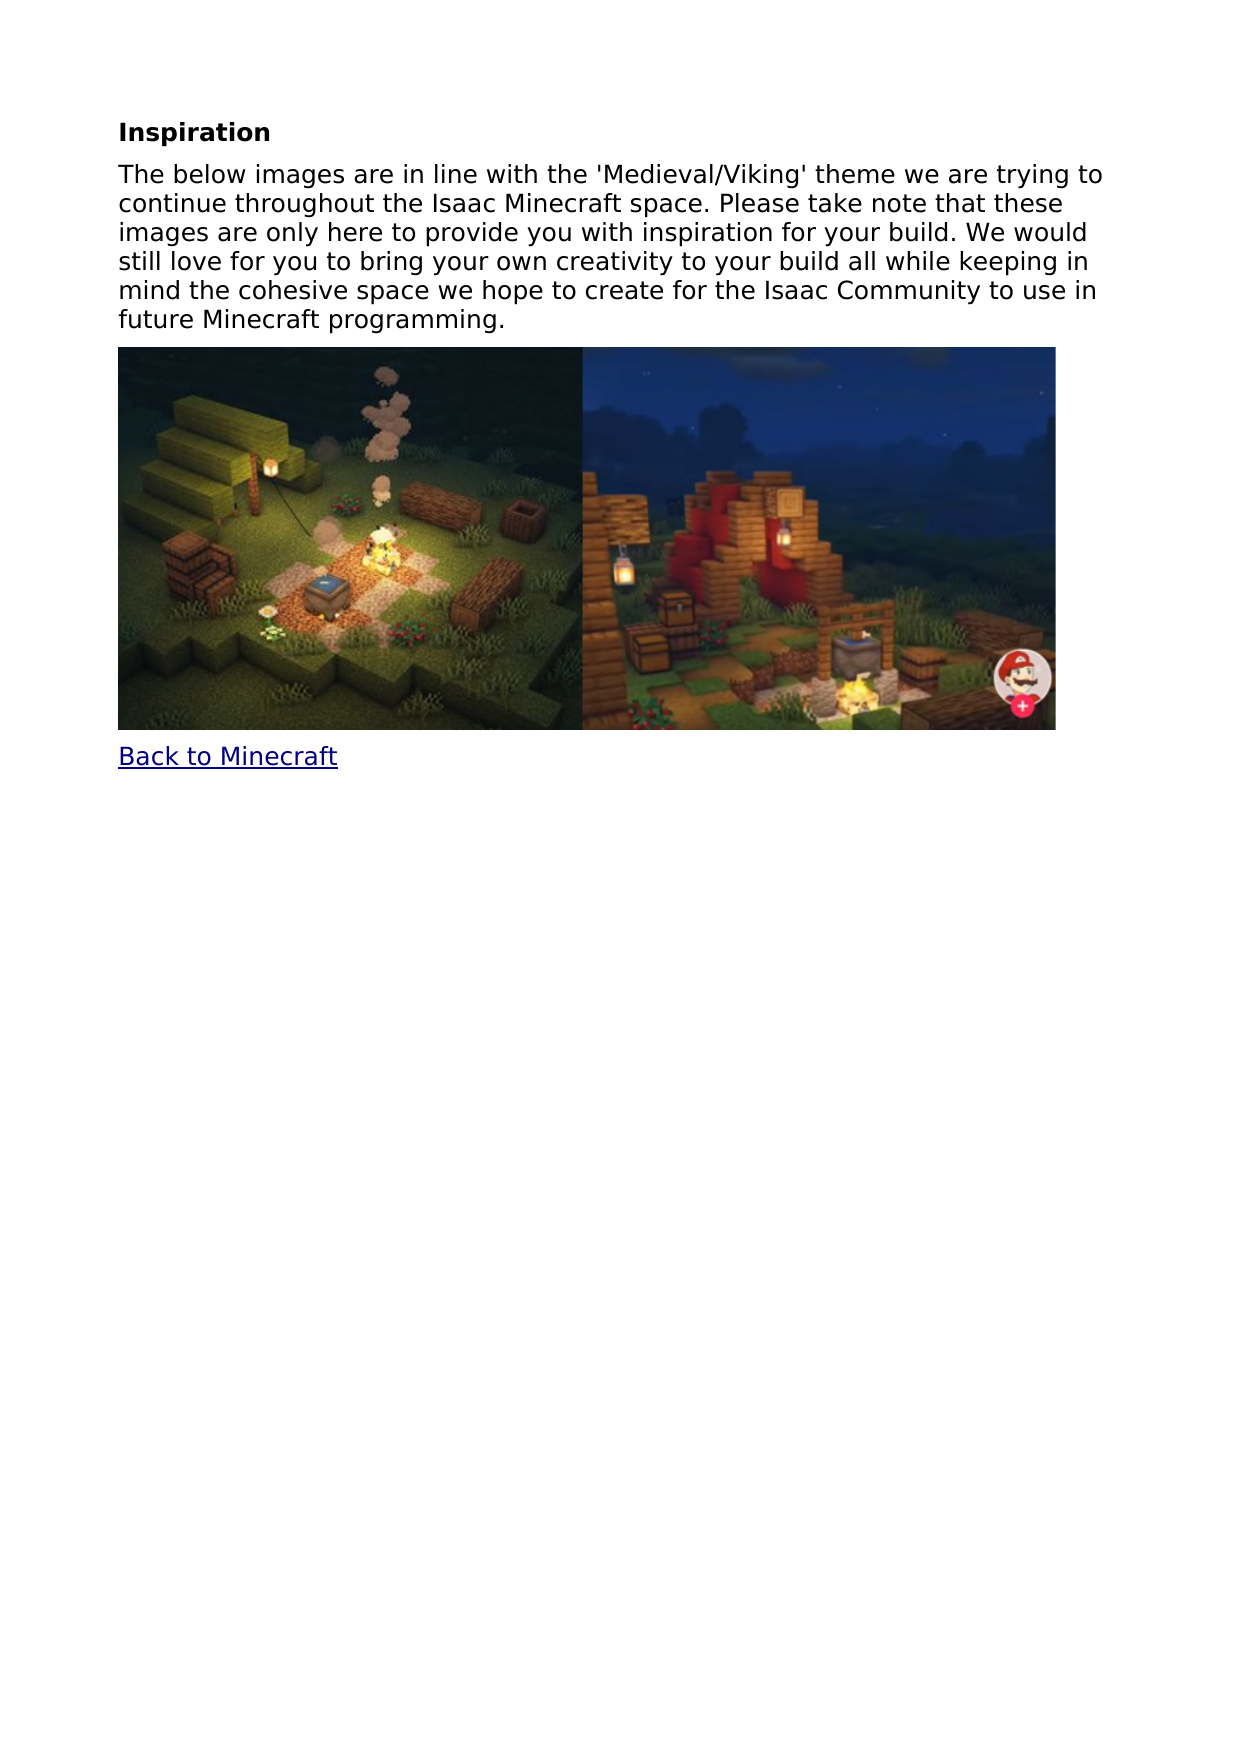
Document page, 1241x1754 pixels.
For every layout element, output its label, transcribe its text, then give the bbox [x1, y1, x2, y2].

text The below images are in line with the 'Medieval/Viking' theme we are trying to continue throughout the Isaac Minecraft space. Please take note that these images are only here to provide you with inspiration for your build. We would still love for you to bring your own creativity to your build all while keeping in mind the cohesive space we hope to create for the Isaac Community to use in future Minecraft programming. [118, 160, 1122, 335]
picture [118, 347, 1056, 730]
subtitle Inspiration [118, 118, 1122, 147]
text Back to Minecraft [118, 742, 1122, 771]
